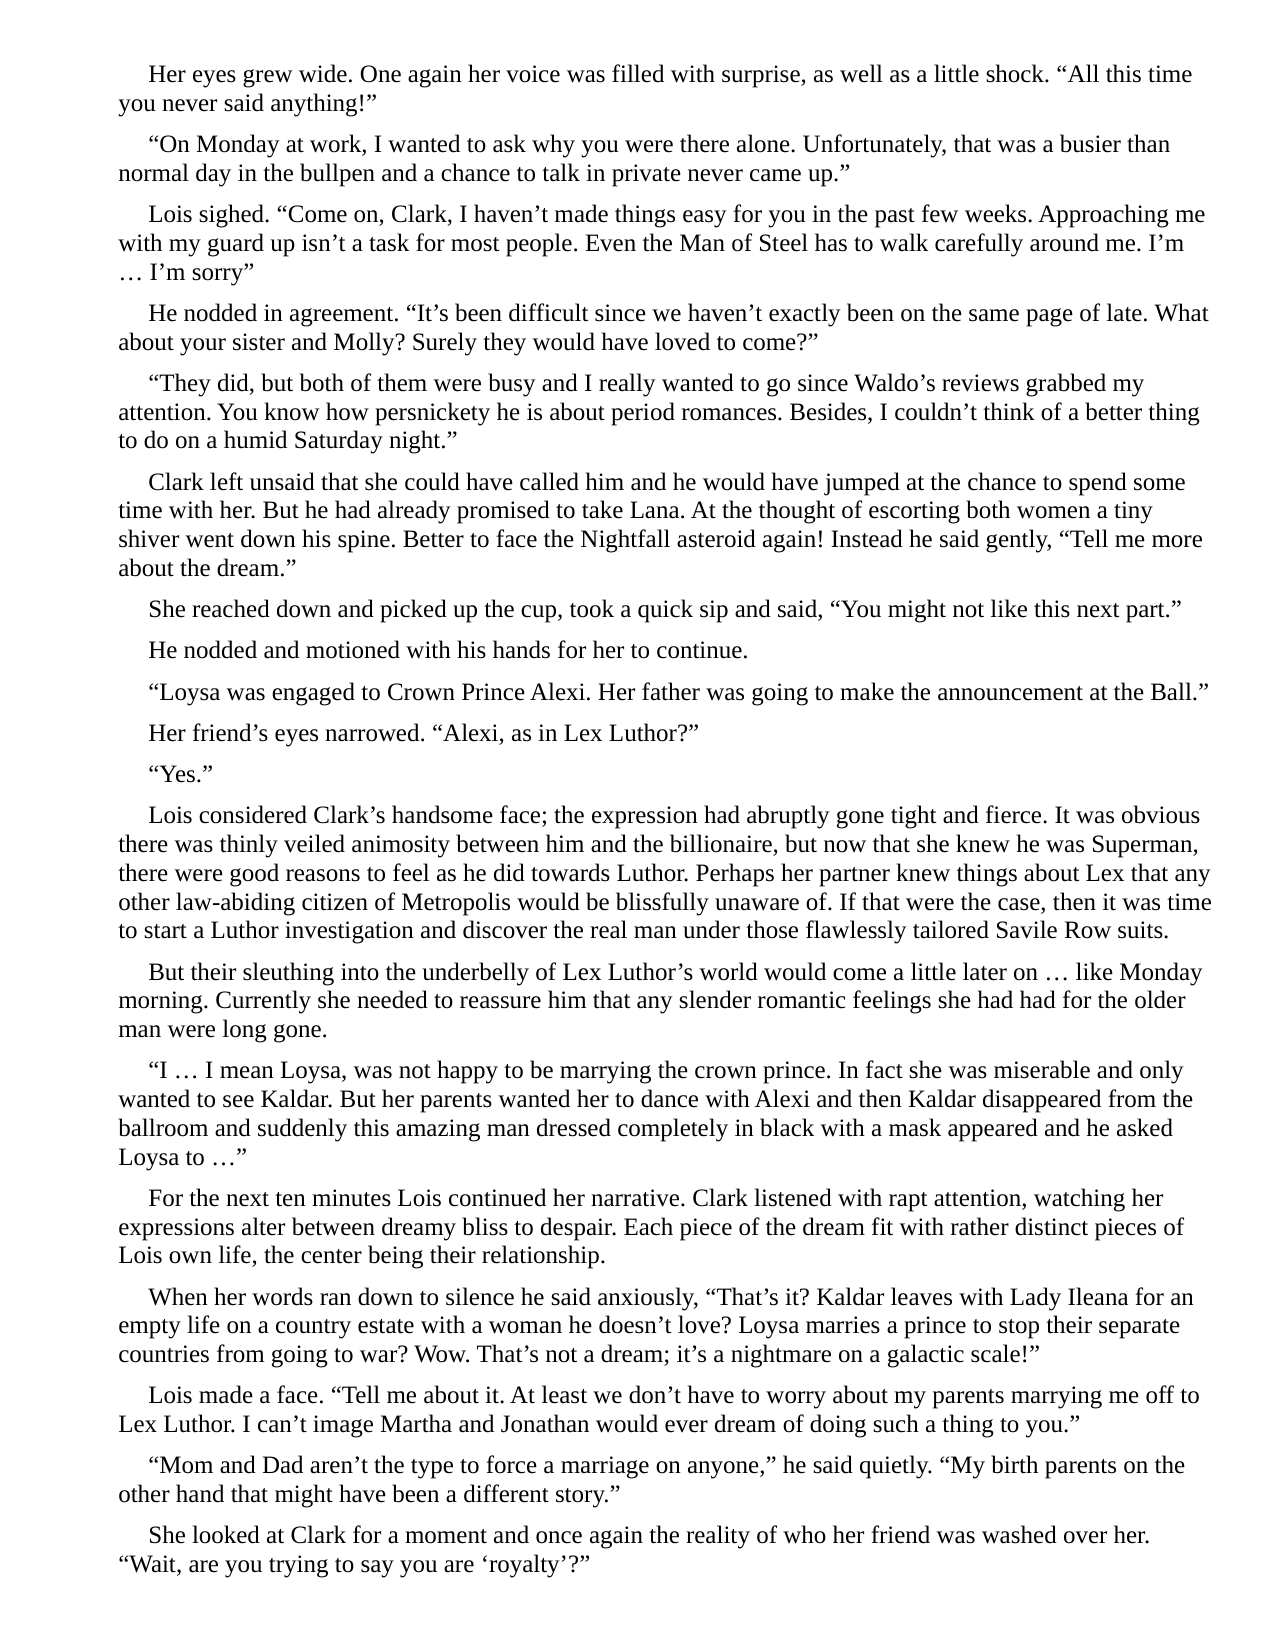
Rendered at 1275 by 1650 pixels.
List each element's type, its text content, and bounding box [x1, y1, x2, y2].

text “Mom and Dad aren’t the type to force a marriage on anyone,” he said quietly. “My birth parents on the other hand that might have been a different story.” [118, 1450, 1216, 1508]
text Lois considered Clark’s handsome face; the expression had abruptly gone tight and fierce. It was obvious there was thinly veiled animosity between him and the billionaire, but now that she knew he was Superman, there were good reasons to feel as he did towards Luthor. Perhaps her partner knew things about Lex that any other law-abiding citizen of Metropolis would be blissfully unaware of. If that were the case, then it was time to start a Luthor investigation and discover the real man under those flawlessly tailored Savile Row suits. [118, 800, 1216, 944]
text She reached down and picked up the cup, took a quick sip and said, “You might not like this next part.” [118, 594, 1216, 623]
text For the next ten minutes Lois continued her narrative. Clark listened with rapt attention, watching her expressions alter between dreamy bliss to despair. Each piece of the dream fit with rather distinct pieces of Lois own life, the center being their relationship. [118, 1183, 1216, 1269]
text When her words ran down to silence he said anxiously, “That’s it? Kaldar leaves with Lady Ileana for an empty life on a country estate with a woman he doesn’t love? Loysa marries a prince to stop their separate countries from going to war? Wow. That’s not a dream; it’s a nightmare on a galactic scale!” [118, 1282, 1216, 1368]
text “They did, but both of them were busy and I really wanted to go since Waldo’s reviews grabbed my attention. You know how persnickety he is about period romances. Besides, I couldn’t think of a better thing to do on a humid Saturday night.” [118, 368, 1216, 454]
text “Loysa was engaged to Crown Prince Alexi. Her father was going to make the announcement at the Ball.” [118, 677, 1216, 705]
text She looked at Clark for a moment and once again the reality of who her friend was washed over her. “Wait, are you trying to say you are ‘royalty’?” [118, 1520, 1216, 1578]
text “I … I mean Loysa, was not happy to be marrying the crown prince. In fact she was miserable and only wanted to see Kaldar. But her parents wanted her to dance with Alexi and then Kaldar disappeared from the ballroom and suddenly this amazing man dressed completely in black with a mask appeared and he asked Loysa to …” [118, 1055, 1216, 1170]
text But their sleuthing into the underbelly of Lex Luthor’s world would come a little later on … like Monday morning. Currently she needed to reassure him that any slender romantic feelings she had had for the older man were long gone. [118, 957, 1216, 1043]
text Her friend’s eyes narrowed. “Alexi, as in Lex Luthor?” [118, 718, 1216, 747]
text “Yes.” [118, 759, 1216, 788]
text He nodded in agreement. “It’s been difficult since we haven’t exactly been on the same page of late. What about your sister and Molly? Surely they would have loved to come?” [118, 298, 1216, 355]
text “On Monday at work, I wanted to ask why you were there alone. Unfortunately, that was a busier than normal day in the bullpen and a chance to talk in private never came up.” [118, 129, 1216, 187]
text He nodded and motioned with his hands for her to continue. [118, 635, 1216, 664]
text Clark left unsaid that she could have called him and he would have jumped at the chance to spend some time with her. But he had already promised to take Lana. At the thought of escorting both women a tiny shiver went down his spine. Better to face the Nightfall asteroid again! Instead he said gently, “Tell me more about the dream.” [118, 467, 1216, 582]
text Lois made a face. “Tell me about it. At least we don’t have to worry about my parents marrying me off to Lex Luthor. I can’t image Martha and Jonathan would ever dream of doing such a thing to you.” [118, 1380, 1216, 1438]
text Lois sighed. “Come on, Clark, I haven’t made things easy for you in the past few weeks. Approaching me with my guard up isn’t a task for most people. Even the Man of Steel has to walk carefully around me. I’m … I’m sorry” [118, 199, 1216, 285]
text Her eyes grew wide. One again her voice was filled with surprise, as well as a little shock. “All this time you never said anything!” [118, 59, 1216, 117]
